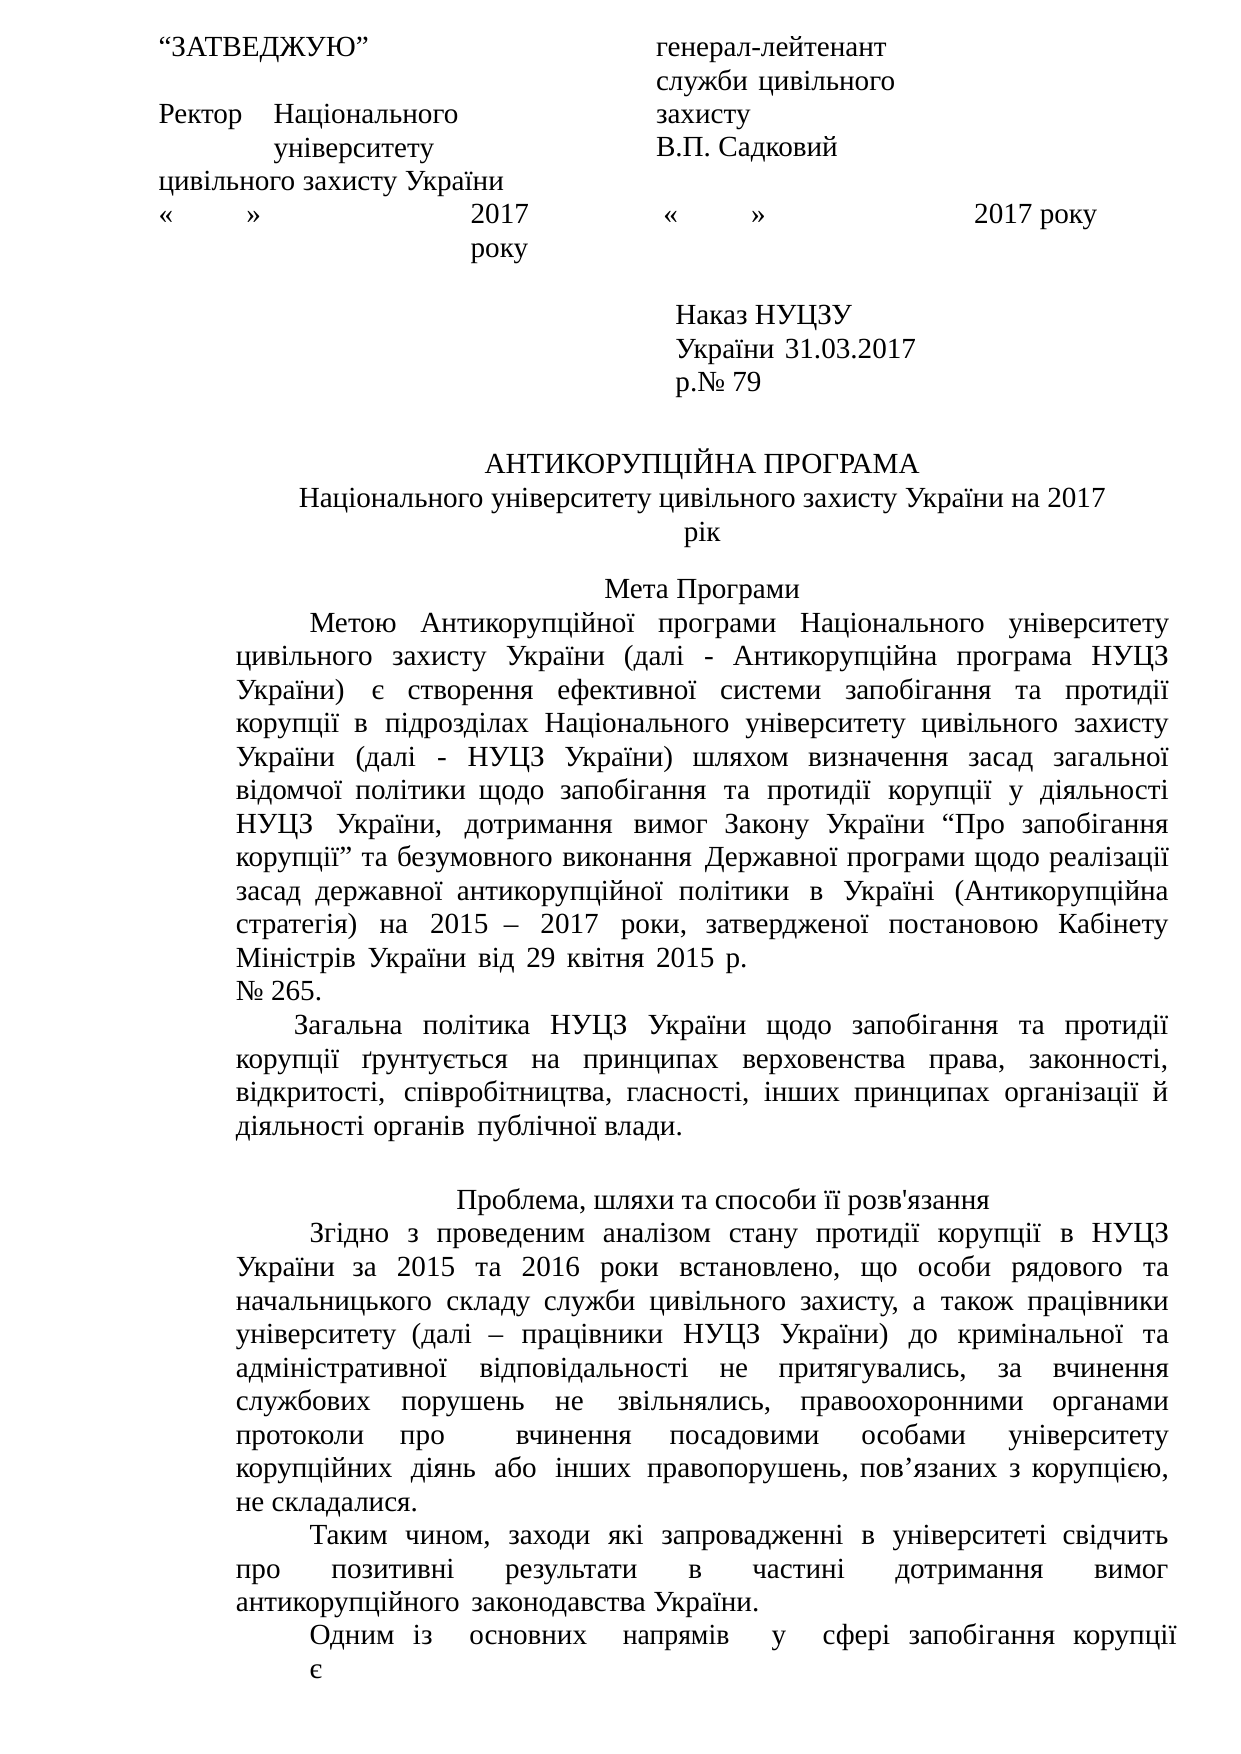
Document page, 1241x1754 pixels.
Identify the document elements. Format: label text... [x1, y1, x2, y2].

text Загальна політика НУЦЗ України щодо запобігання та протидії корупції ґрунтується на принципах верховенства права, законності, відкритості, співробітництва, гласності, інших принципах організації й діяльності органів публічної влади. [236, 1007, 1168, 1141]
text Ректор Національного університету цивільного захисту України [158, 96, 545, 197]
text “ЗАТВЕДЖУЮ” [158, 29, 600, 63]
text Згідно з проведеним аналізом стану протидії корупції в НУЦЗ України за 2015 та 2016 роки встановлено, що особи рядового та начальницького складу служби цивільного захисту, а також працівники університету (далі – працівники НУЦЗ України) до кримінальної та адміністративної відповідальності не притягувались, за вчинення службових порушень не звільнялись, правоохоронними органами протоколи про вчинення посадовими особами університету корупційних діянь або інших правопорушень, пов’язаних з корупцією, не складалися. [236, 1216, 1169, 1517]
text Таким чином, заходи які запровадженні в університеті свідчить про позитивні результати в частині дотримання вимог антикорупційного законодавства України. [236, 1517, 1169, 1618]
text « » [663, 197, 770, 230]
text АНТИКОРУПЦІЙНА ПРОГРАМА [296, 447, 1108, 480]
text Одним із основних напрямів у сфері запобігання корупції є [309, 1618, 1180, 1685]
text Наказ НУЦЗУ України 31.03.2017 р.№ 79 [675, 297, 921, 398]
text № 265. [236, 974, 1180, 1007]
text Мета Програми [296, 571, 1108, 605]
text генерал-лейтенант служби цивільного захисту [656, 29, 965, 130]
text В.П. Садковий [656, 130, 1180, 163]
text 2017 року [470, 197, 584, 264]
text Метою Антикорупційної програми Національного університету цивільного захисту України (далі - Антикорупційна програма НУЦЗ України) є створення ефективної системи запобігання та протидії корупції в підрозділах Національного університету цивільного захисту України (далі - НУЦЗ України) шляхом визначення засад загальної відомчої політики щодо запобігання та протидії корупції у діяльності НУЦЗ України, дотримання вимог Закону України “Про запобігання корупції” та безумовного виконання Державної програми щодо реалізації засад державної антикорупційної політики в Україні (Антикорупційна стратегія) на 2015 – 2017 роки, затвердженої постановою Кабінету Міністрів України від 29 квітня 2015 р. [236, 605, 1169, 974]
text 2017 року [974, 197, 1180, 230]
text « » [158, 197, 266, 230]
text Проблема, шляхи та способи її розв'язання [456, 1182, 1180, 1216]
text Національного університету цивільного захисту України на 2017 рік [296, 480, 1108, 547]
